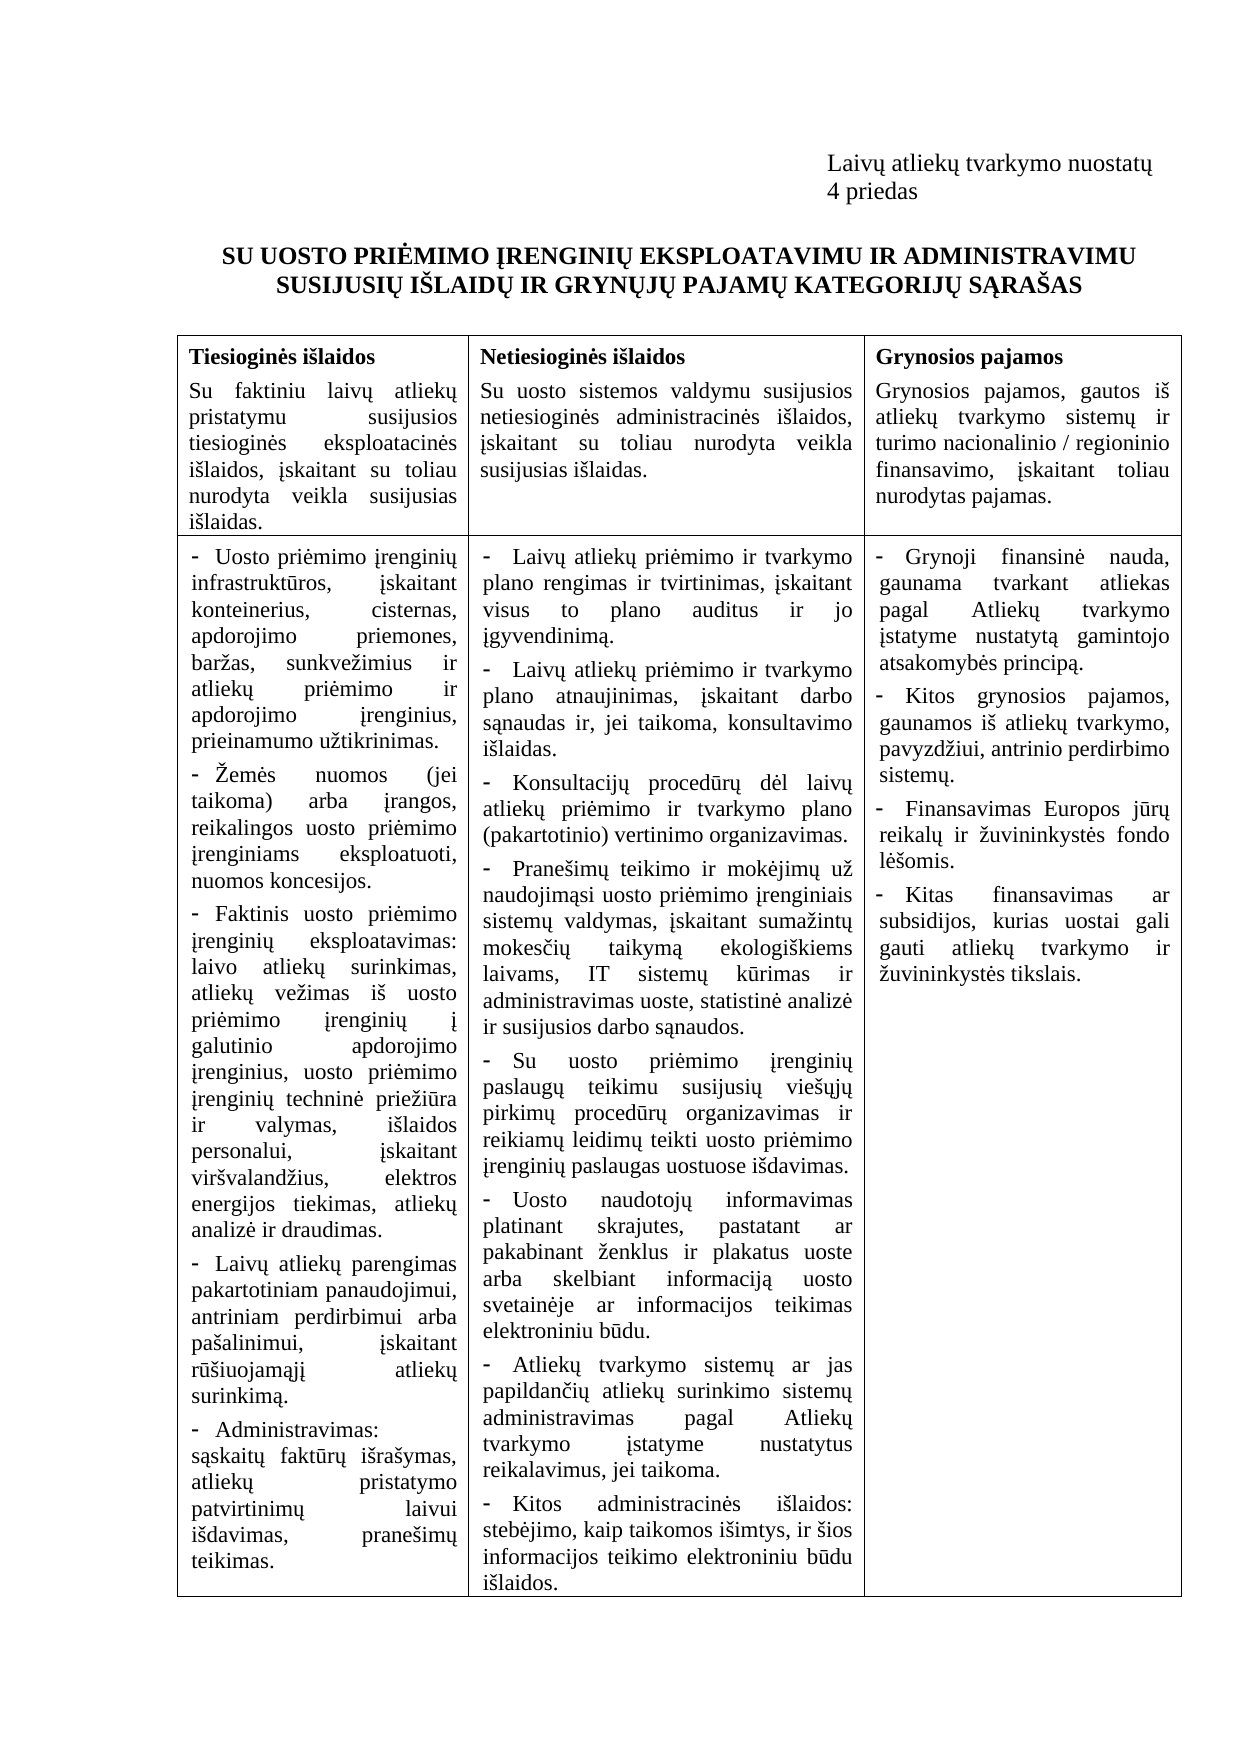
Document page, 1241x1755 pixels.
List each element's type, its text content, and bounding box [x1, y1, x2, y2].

table_cell  Uosto priėmimo įrenginių infrastruktūros, įskaitant konteinerius, cisternas, apdorojimo priemones, baržas, sunkvežimius ir atliekų priėmimo ir apdorojimo įrenginius, prieinamumo užtikrinimas.  Žemės nuomos (jei taikoma) arba įrangos, reikalingos uosto priėmimo įrenginiams eksploatuoti, nuomos koncesijos.  Faktinis uosto priėmimo įrenginių eksploatavimas: laivo atliekų surinkimas, atliekų vežimas iš uosto priėmimo įrenginių į galutinio apdorojimo įrenginius, uosto priėmimo įrenginių techninė priežiūra ir valymas, išlaidos personalui, įskaitant viršvalandžius, elektros energijos tiekimas, atliekų analizė ir draudimas.  Laivų atliekų parengimas pakartotiniam panaudojimui, antriniam perdirbimui arba pašalinimui, įskaitant rūšiuojamąjį atliekų surinkimą.  Administravimas: sąskaitų faktūrų išrašymas, atliekų pristatymo patvirtinimų laivui išdavimas, pranešimų teikimas. [178, 536, 468, 1596]
table_cell  Laivų atliekų priėmimo ir tvarkymo plano rengimas ir tvirtinimas, įskaitant visus to plano auditus ir jo įgyvendinimą.  Laivų atliekų priėmimo ir tvarkymo plano atnaujinimas, įskaitant darbo sąnaudas ir, jei taikoma, konsultavimo išlaidas.  Konsultacijų procedūrų dėl laivų atliekų priėmimo ir tvarkymo plano (pakartotinio) vertinimo organizavimas.  Pranešimų teikimo ir mokėjimų už naudojimąsi uosto priėmimo įrenginiais sistemų valdymas, įskaitant sumažintų mokesčių taikymą ekologiškiems laivams, IT sistemų kūrimas ir administravimas uoste, statistinė analizė ir susijusios darbo sąnaudos.  Su uosto priėmimo įrenginių paslaugų teikimu susijusių viešųjų pirkimų procedūrų organizavimas ir reikiamų leidimų teikti uosto priėmimo įrenginių paslaugas uostuose išdavimas.  Uosto naudotojų informavimas platinant skrajutes, pastatant ar pakabinant ženklus ir plakatus uoste arba skelbiant informaciją uosto svetainėje ar informacijos teikimas elektroniniu būdu.  Atliekų tvarkymo sistemų ar jas papildančių atliekų surinkimo sistemų administravimas pagal Atliekų tvarkymo įstatyme nustatytus reikalavimus, jei taikoma.  Kitos administracinės išlaidos: stebėjimo, kaip taikomos išimtys, ir šios informacijos teikimo elektroniniu būdu išlaidos. [469, 536, 864, 1596]
table_header Grynosios pajamos Grynosios pajamos, gautos iš atliekų tvarkymo sistemų ir turimo nacionalinio / regioninio finansavimo, įskaitant toliau nurodytas pajamas. [865, 336, 1181, 535]
text Laivų atliekų tvarkymo nuostatų [827, 148, 1181, 176]
table_header Netiesioginės išlaidos Su uosto sistemos valdymu susijusios netiesioginės administracinės išlaidos, įskaitant su toliau nurodyta veikla susijusias išlaidas. [469, 336, 864, 535]
table_cell  Grynoji finansinė nauda, gaunama tvarkant atliekas pagal Atliekų tvarkymo įstatyme nustatytą gamintojo atsakomybės principą.  Kitos grynosios pajamos, gaunamos iš atliekų tvarkymo, pavyzdžiui, antrinio perdirbimo sistemų.  Finansavimas Europos jūrų reikalų ir žuvininkystės fondo lėšomis.  Kitas finansavimas ar subsidijos, kurias uostai gali gauti atliekų tvarkymo ir žuvininkystės tikslais. [865, 536, 1181, 1596]
text SU UOSTO PRIĖMIMO ĮRENGINIŲ EKSPLOATAVIMU IR ADMINISTRAVIMU SUSIJUSIŲ IŠLAIDŲ IR GRYNŲJŲ PAJAMŲ KATEGORIJŲ SĄRAŠAS [177, 241, 1181, 299]
table_header Tiesioginės išlaidos Su faktiniu laivų atliekų pristatymu susijusios tiesioginės eksploatacinės išlaidos, įskaitant su toliau nurodyta veikla susijusias išlaidas. [178, 336, 468, 535]
text 4 priedas [827, 176, 1181, 205]
